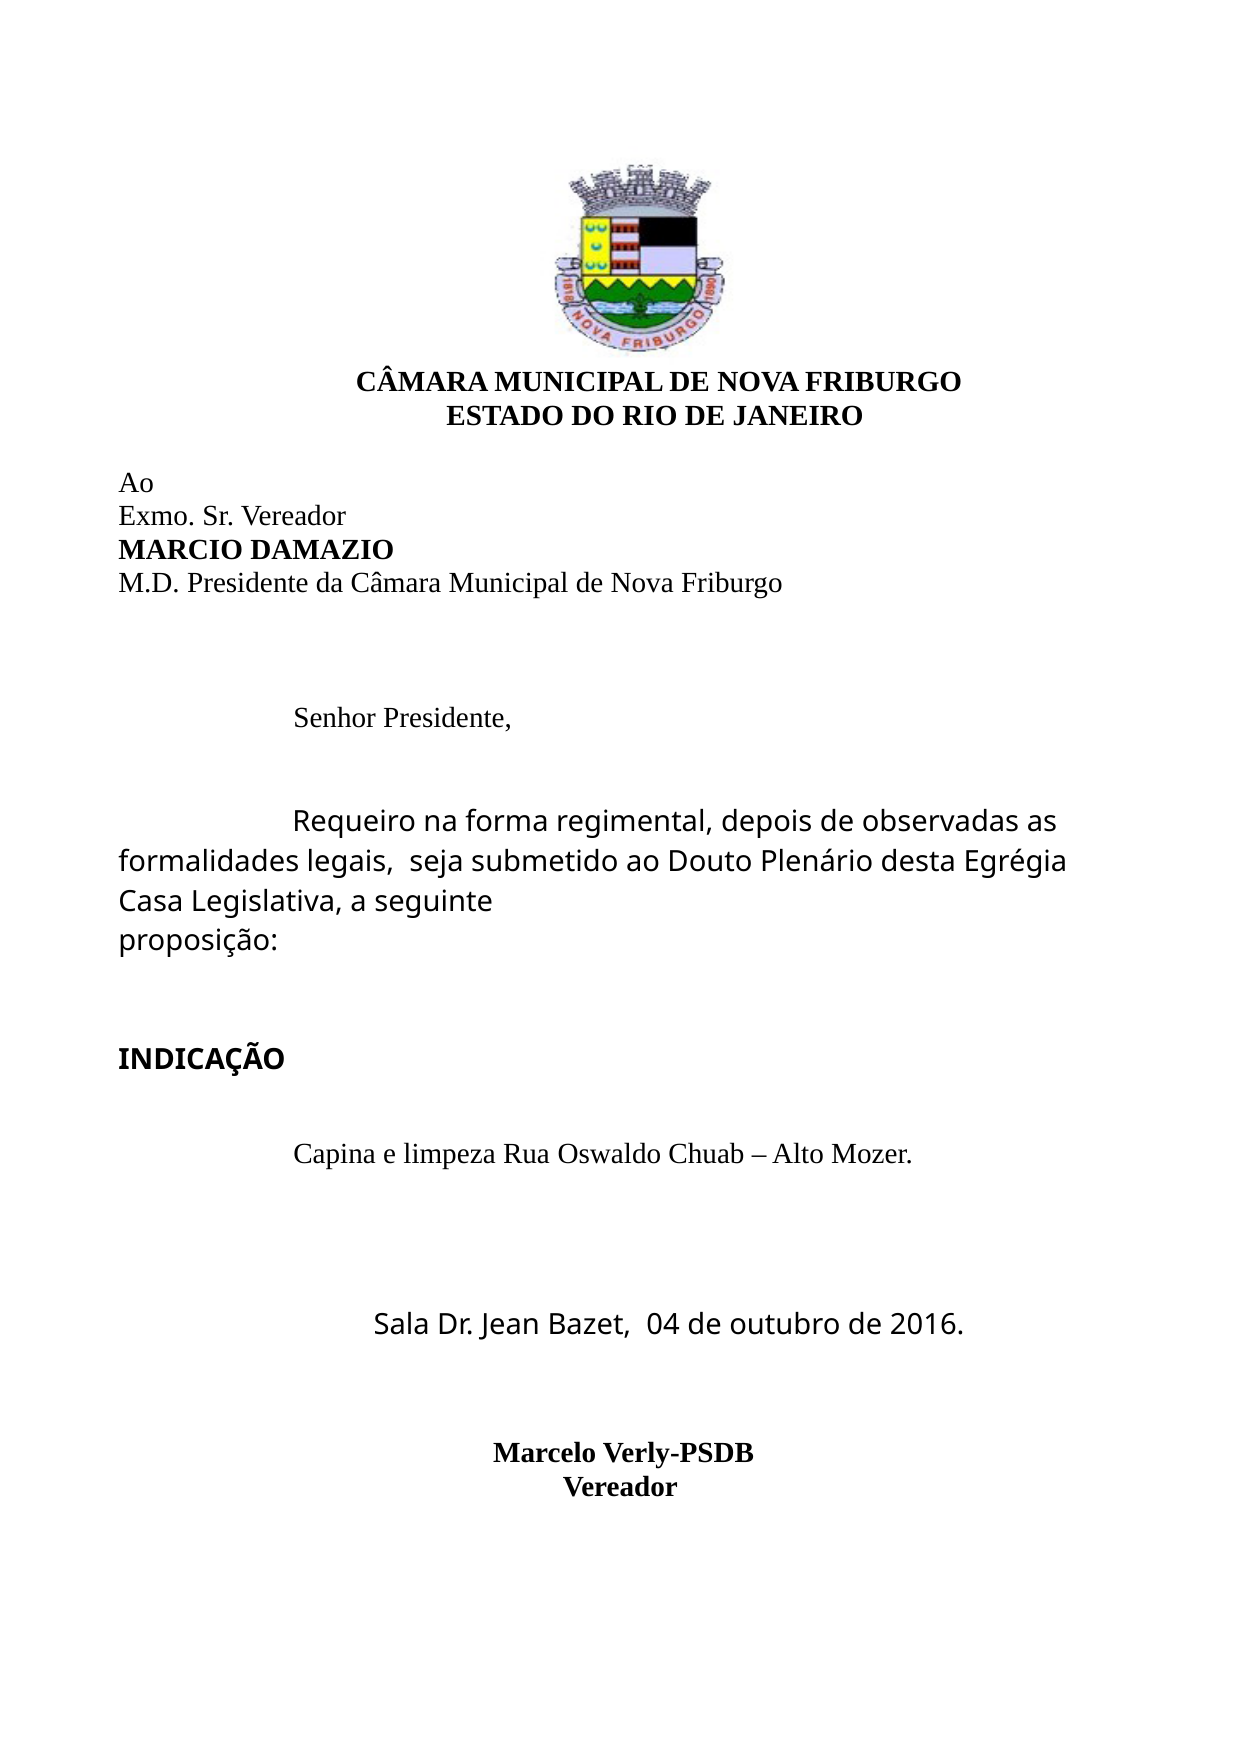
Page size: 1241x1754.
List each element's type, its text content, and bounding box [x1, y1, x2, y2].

text Exmo. Sr. Vereador [118, 498, 1122, 532]
text Requeiro na forma regimental, depois de observadas as formalidades legais, seja submetido ao Douto Plenário desta Egrégia Casa Legislativa, a seguinte [118, 800, 1122, 919]
text Marcelo Verly-PSDB [118, 1435, 1122, 1469]
text MARCIO DAMAZIO [118, 532, 1122, 566]
text Capina e limpeza Rua Oswaldo Chuab – Alto Mozer. [118, 1136, 1122, 1169]
text proposição: [118, 919, 1122, 959]
text Vereador [118, 1469, 1122, 1503]
text ESTADO DO RIO DE JANEIRO [118, 398, 1122, 431]
text Senhor Presidente, [118, 700, 1122, 733]
text Ao [118, 465, 1122, 498]
text M.D. Presidente da Câmara Municipal de Nova Friburgo [118, 566, 1122, 599]
text Sala Dr. Jean Bazet, 04 de outubro de 2016. [118, 1303, 1122, 1343]
text CÂMARA MUNICIPAL DE NOVA FRIBURGO [118, 118, 1122, 398]
text INDICAÇÃO [118, 1038, 1122, 1078]
